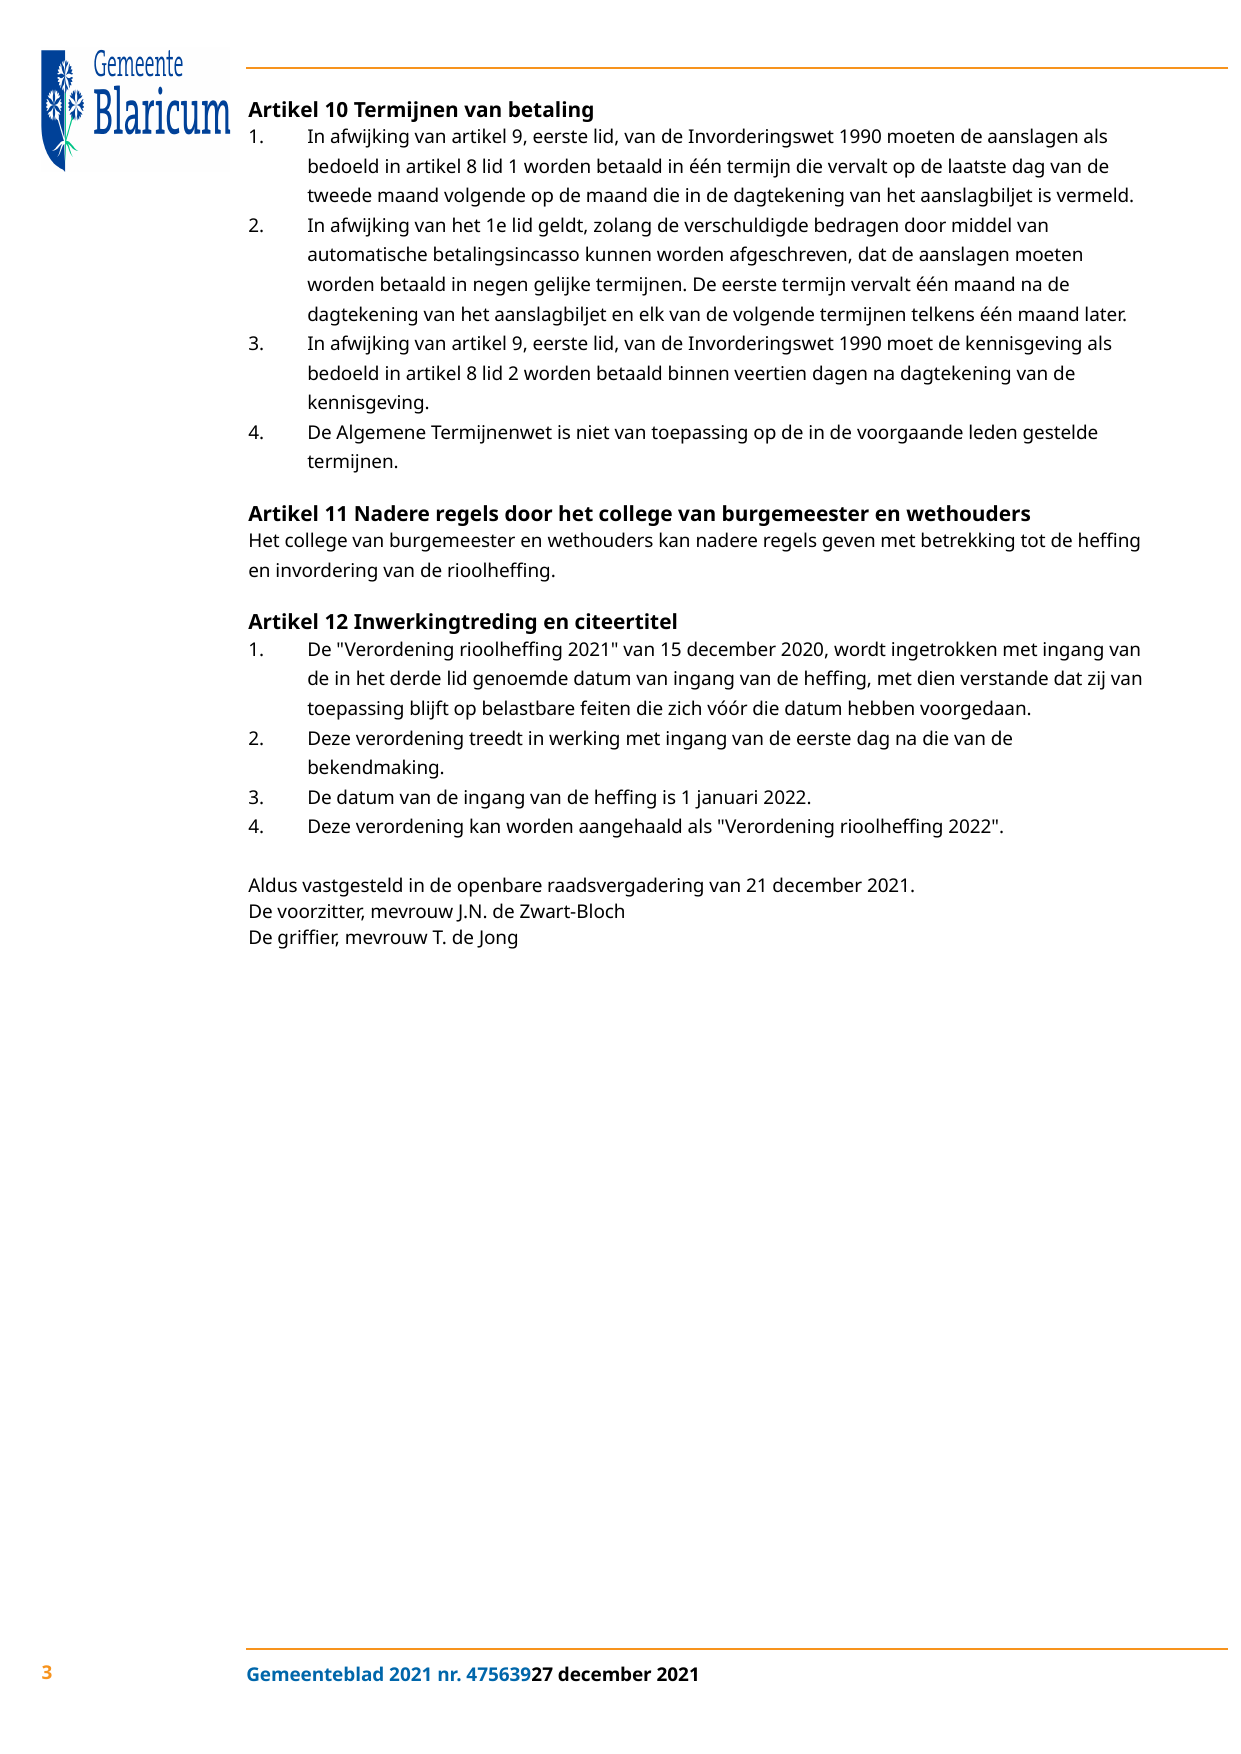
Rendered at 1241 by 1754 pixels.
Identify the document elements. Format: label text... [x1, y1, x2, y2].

list In afwijking van artikel 9, eerste lid, van de Invorderingswet 1990 moeten de aanslagen als bedoeld in artikel 8 lid 1 worden betaald in één termijn die vervalt op de laatste dag van de tweede maand volgende op de maand die in de dagtekening van het aanslagbiljet is vermeld. [248, 123, 1152, 208]
text De voorzitter, mevrouw J.N. de Zwart-Bloch [248, 898, 1152, 924]
text Aldus vastgesteld in de openbare raadsvergadering van 21 december 2021. [248, 873, 1152, 898]
picture [41, 47, 231, 172]
list In afwijking van het 1e lid geldt, zolang de verschuldigde bedragen door middel van automatische betalingsincasso kunnen worden afgeschreven, dat de aanslagen moeten worden betaald in negen gelijke termijnen. De eerste termijn vervalt één maand na de dagtekening van het aanslagbiljet en elk van de volgende termijnen telkens één maand later. [248, 212, 1152, 326]
list Deze verordening treedt in werking met ingang van de eerste dag na die van de bekendmaking. [248, 725, 1152, 780]
list De datum van de ingang van de heffing is 1 januari 2022. [248, 784, 1152, 809]
list De "Verordening rioolheffing 2021" van 15 december 2020, wordt ingetrokken met ingang van de in het derde lid genoemde datum van ingang van de heffing, met dien verstande dat zij van toepassing blijft op belastbare feiten die zich vóór die datum hebben voorgedaan. [248, 636, 1152, 721]
list De Algemene Termijnenwet is niet van toepassing op de in de voorgaande leden gestelde termijnen. [248, 419, 1152, 474]
text Artikel 12 Inwerkingtreding en citeertitel [248, 607, 1152, 636]
text De griffier, mevrouw T. de Jong [248, 924, 1152, 950]
text Het college van burgemeester en wethouders kan nadere regels geven met betrekking tot de heffing en invordering van de rioolheffing. [248, 527, 1152, 583]
text Artikel 10 Termijnen van betaling [248, 95, 1152, 123]
list Deze verordening kan worden aangehaald als "Verordening rioolheffing 2022". [248, 813, 1152, 839]
list In afwijking van artikel 9, eerste lid, van de Invorderingswet 1990 moet de kennisgeving als bedoeld in artikel 8 lid 2 worden betaald binnen veertien dagen na dagtekening van de kennisgeving. [248, 330, 1152, 415]
text Artikel 11 Nadere regels door het college van burgemeester en wethouders [248, 499, 1152, 527]
